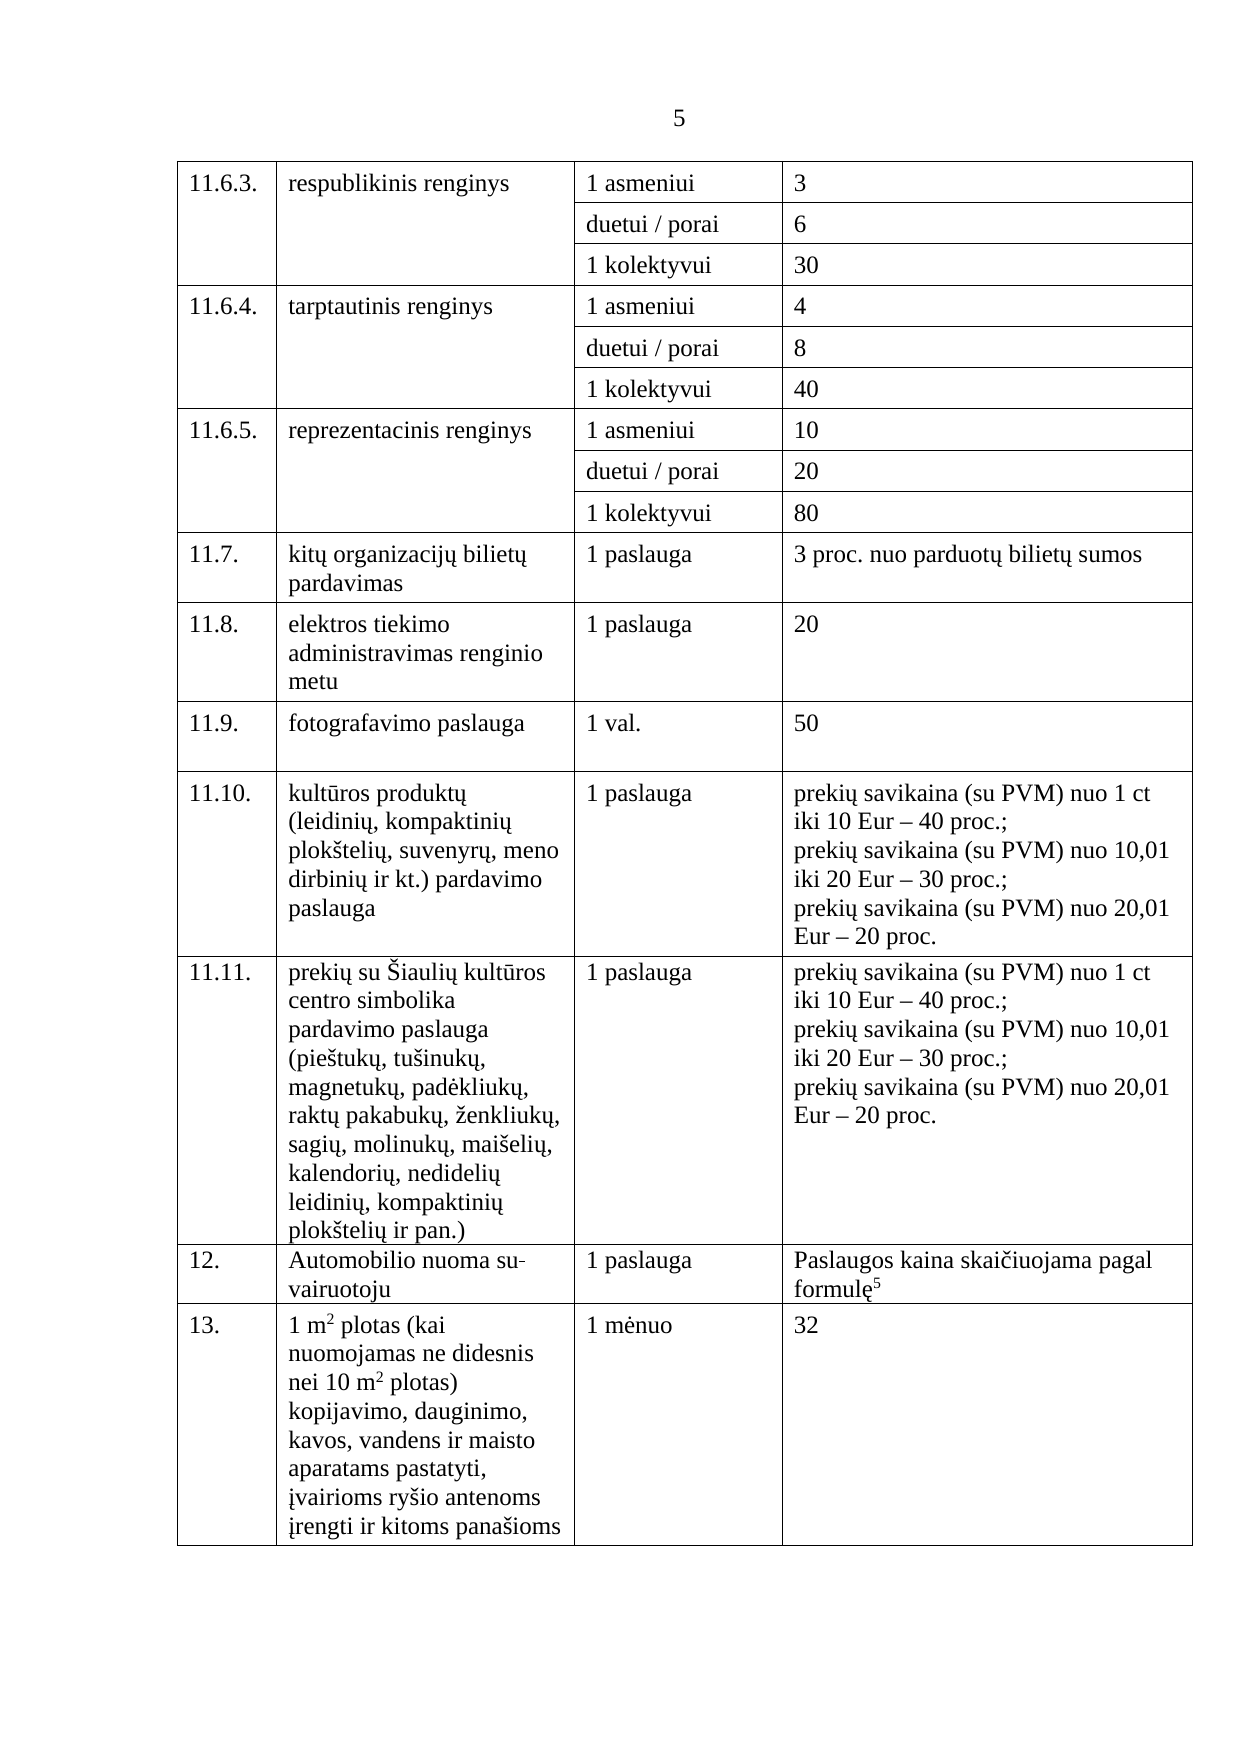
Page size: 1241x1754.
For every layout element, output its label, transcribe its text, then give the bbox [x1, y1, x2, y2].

table_cell 8 [783, 327, 1192, 367]
table_cell 11.10. [178, 772, 276, 956]
table_cell Automobilio nuoma su vairuotoju [277, 1245, 574, 1303]
table_cell 11.7. [178, 533, 276, 602]
table_cell 11.6.5. [178, 409, 276, 532]
table_cell 11.6.3. [178, 162, 276, 284]
table_cell 11.11. [178, 957, 276, 1244]
table_cell 11.9. [178, 702, 276, 771]
table_cell 30 [783, 244, 1192, 284]
table_cell elektros tiekimo administravimas renginio metu [277, 603, 574, 701]
table_cell 1 kolektyvui [575, 244, 782, 284]
table_cell tarptautinis renginys [277, 286, 574, 408]
table_cell 1 kolektyvui [575, 492, 782, 532]
table_cell 4 [783, 286, 1192, 326]
table_cell 20 [783, 451, 1192, 491]
table_cell 1 paslauga [575, 603, 782, 701]
table_cell 80 [783, 492, 1192, 532]
table_cell 32 [783, 1304, 1192, 1545]
table_cell prekių su Šiaulių kultūros centro simbolika pardavimo paslauga (pieštukų, tušinukų, magnetukų, padėkliukų, raktų pakabukų, ženkliukų, sagių, molinukų, maišelių, kalendorių, nedidelių leidinių, kompaktinių plokštelių ir pan.) [277, 957, 574, 1244]
table_cell Paslaugos kaina skaičiuojama pagal formulę5 [783, 1245, 1192, 1303]
table_cell 1 asmeniui [575, 286, 782, 326]
table_cell 20 [783, 603, 1192, 701]
table_cell 50 [783, 702, 1192, 771]
table_cell 1 val. [575, 702, 782, 771]
table_cell duetui / porai [575, 327, 782, 367]
table_cell 10 [783, 409, 1192, 449]
table_cell prekių savikaina (su PVM) nuo 1 ct iki 10 Eur – 40 proc.; prekių savikaina (su PVM) nuo 10,01 iki 20 Eur – 30 proc.; prekių savikaina (su PVM) nuo 20,01 Eur – 20 proc. [783, 957, 1192, 1244]
table_cell reprezentacinis renginys [277, 409, 574, 532]
table_cell 1 paslauga [575, 772, 782, 956]
table_cell 1 paslauga [575, 1245, 782, 1303]
table_cell 1 m2 plotas (kai nuomojamas ne didesnis nei 10 m2 plotas) kopijavimo, dauginimo, kavos, vandens ir maisto aparatams pastatyti, įvairioms ryšio antenoms įrengti ir kitoms panašioms [277, 1304, 574, 1545]
table_cell 3 proc. nuo parduotų bilietų sumos [783, 533, 1192, 602]
table_cell 1 asmeniui [575, 409, 782, 449]
table_cell fotografavimo paslauga [277, 702, 574, 771]
table_cell 6 [783, 203, 1192, 243]
table_cell 1 asmeniui [575, 162, 782, 202]
table_cell 12. [178, 1245, 276, 1303]
table_cell duetui / porai [575, 451, 782, 491]
table_cell 1 kolektyvui [575, 368, 782, 408]
table_cell kultūros produktų (leidinių, kompaktinių plokštelių, suvenyrų, meno dirbinių ir kt.) pardavimo paslauga [277, 772, 574, 956]
table_cell duetui / porai [575, 203, 782, 243]
table_cell 1 paslauga [575, 957, 782, 1244]
table_cell prekių savikaina (su PVM) nuo 1 ct iki 10 Eur – 40 proc.; prekių savikaina (su PVM) nuo 10,01 iki 20 Eur – 30 proc.; prekių savikaina (su PVM) nuo 20,01 Eur – 20 proc. [783, 772, 1192, 956]
table_cell 11.6.4. [178, 286, 276, 408]
table_cell 40 [783, 368, 1192, 408]
table_cell 1 mėnuo [575, 1304, 782, 1545]
table_cell respublikinis renginys [277, 162, 574, 284]
table_cell kitų organizacijų bilietų pardavimas [277, 533, 574, 602]
table_cell 11.8. [178, 603, 276, 701]
table_cell 13. [178, 1304, 276, 1545]
table_cell 1 paslauga [575, 533, 782, 602]
table_cell 3 [783, 162, 1192, 202]
